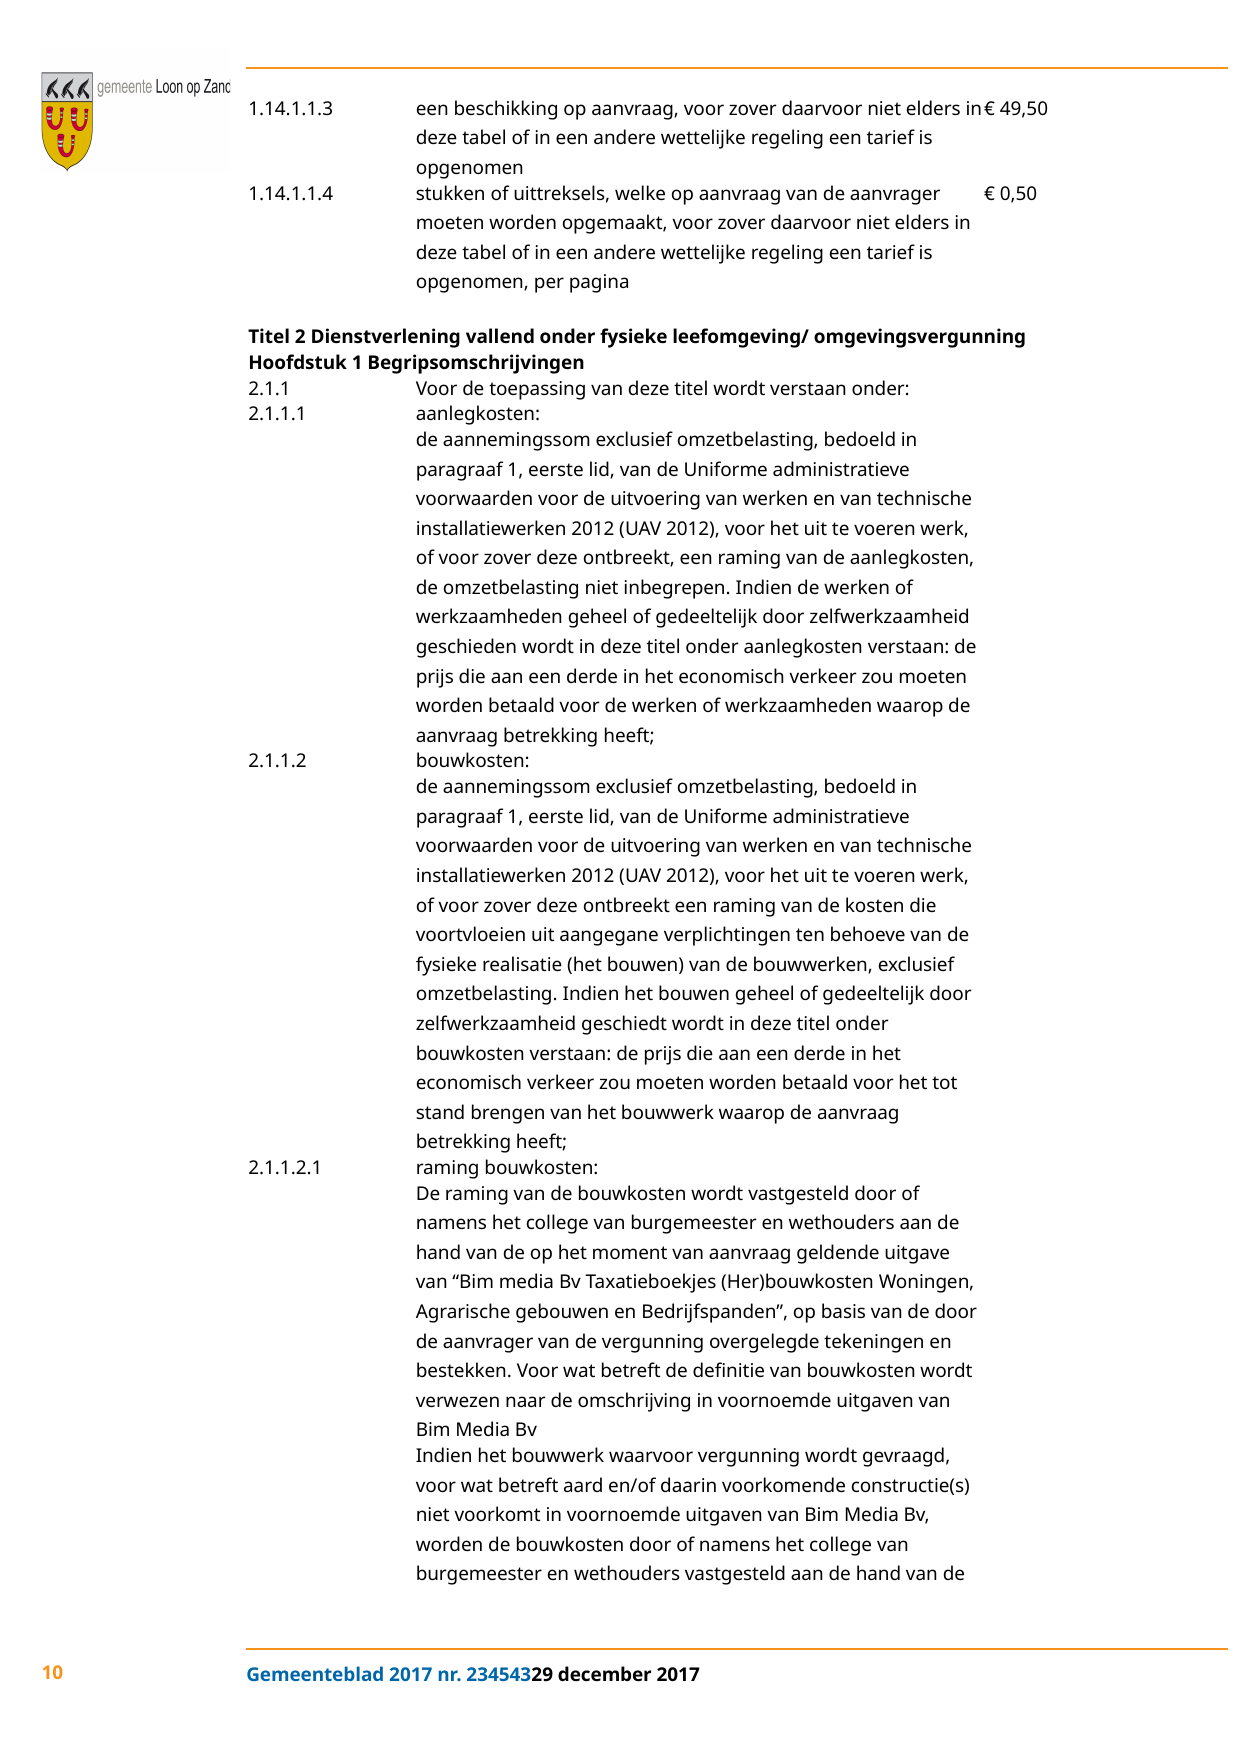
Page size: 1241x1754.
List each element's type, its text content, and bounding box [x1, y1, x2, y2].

table_cell Hoofdstuk 1 Begripsomschrijvingen [248, 349, 984, 375]
table_cell 2.1.1.2.1 [248, 1154, 416, 1180]
table_cell [984, 375, 1152, 400]
table_cell 1.14.1.1.3 [248, 95, 416, 180]
table_cell 2.1.1.2 [248, 748, 416, 773]
table_cell [984, 748, 1152, 773]
table_cell Voor de toepassing van deze titel wordt verstaan onder: [416, 375, 984, 400]
table_cell 2.1.1.1 [248, 400, 416, 426]
table_cell [984, 774, 1152, 1154]
table_cell € 49,50 [984, 95, 1152, 180]
table_cell € 0,50 [984, 180, 1152, 294]
picture [41, 47, 231, 172]
table_cell [984, 1442, 1152, 1586]
table_cell [984, 349, 1152, 375]
table_cell De raming van de bouwkosten wordt vastgesteld door of namens het college van burgemeester en wethouders aan de hand van de op het moment van aanvraag geldende uitgave van “Bim media Bv Taxatieboekjes (Her)bouwkosten Woningen, Agrarische gebouwen en Bedrijfspanden”, op basis van de door de aanvrager van de vergunning overgelegde tekeningen en bestekken. Voor wat betreft de definitie van bouwkosten wordt verwezen naar de omschrijving in voornoemde uitgaven van Bim Media Bv [416, 1180, 984, 1442]
table_cell [248, 774, 416, 1154]
table_cell [984, 426, 1152, 748]
table_cell 2.1.1 [248, 375, 416, 400]
table_cell [984, 1154, 1152, 1180]
table_cell [248, 1442, 416, 1586]
table_cell [984, 294, 1152, 320]
table_cell stukken of uittreksels, welke op aanvraag van de aanvrager moeten worden opgemaakt, voor zover daarvoor niet elders in deze tabel of in een andere wettelijke regeling een tarief is opgenomen, per pagina [416, 180, 984, 294]
table_cell [248, 1180, 416, 1442]
table_cell aanlegkosten: [416, 400, 984, 426]
table_cell bouwkosten: [416, 748, 984, 773]
table_cell 1.14.1.1.4 [248, 180, 416, 294]
table_cell Indien het bouwwerk waarvoor vergunning wordt gevraagd, voor wat betreft aard en/of daarin voorkomende constructie(s) niet voorkomt in voornoemde uitgaven van Bim Media Bv, worden de bouwkosten door of namens het college van burgemeester en wethouders vastgesteld aan de hand van de [416, 1442, 984, 1586]
table_cell de aannemingssom exclusief omzetbelasting, bedoeld in paragraaf 1, eerste lid, van de Uniforme administratieve voorwaarden voor de uitvoering van werken en van technische installatiewerken 2012 (UAV 2012), voor het uit te voeren werk, of voor zover deze ontbreekt een raming van de kosten die voortvloeien uit aangegane verplichtingen ten behoeve van de fysieke realisatie (het bouwen) van de bouwwerken, exclusief omzetbelasting. Indien het bouwen geheel of gedeeltelijk door zelfwerkzaamheid geschiedt wordt in deze titel onder bouwkosten verstaan: de prijs die aan een derde in het economisch verkeer zou moeten worden betaald voor het tot stand brengen van het bouwwerk waarop de aanvraag betrekking heeft; [416, 774, 984, 1154]
table_cell raming bouwkosten: [416, 1154, 984, 1180]
table_cell de aannemingssom exclusief omzetbelasting, bedoeld in paragraaf 1, eerste lid, van de Uniforme administratieve voorwaarden voor de uitvoering van werken en van technische installatiewerken 2012 (UAV 2012), voor het uit te voeren werk, of voor zover deze ontbreekt, een raming van de aanlegkosten, de omzetbelasting niet inbegrepen. Indien de werken of werkzaamheden geheel of gedeeltelijk door zelfwerkzaamheid geschieden wordt in deze titel onder aanlegkosten verstaan: de prijs die aan een derde in het economisch verkeer zou moeten worden betaald voor de werken of werkzaamheden waarop de aanvraag betrekking heeft; [416, 426, 984, 748]
table_cell [984, 1180, 1152, 1442]
table_cell [248, 294, 416, 320]
table_cell [416, 294, 984, 320]
table_cell [248, 426, 416, 748]
table_cell een beschikking op aanvraag, voor zover daarvoor niet elders in deze tabel of in een andere wettelijke regeling een tarief is opgenomen [416, 95, 984, 180]
table_cell [984, 400, 1152, 426]
table_header Titel 2 Dienstverlening vallend onder fysieke leefomgeving/ omgevingsvergunning [248, 323, 1152, 349]
